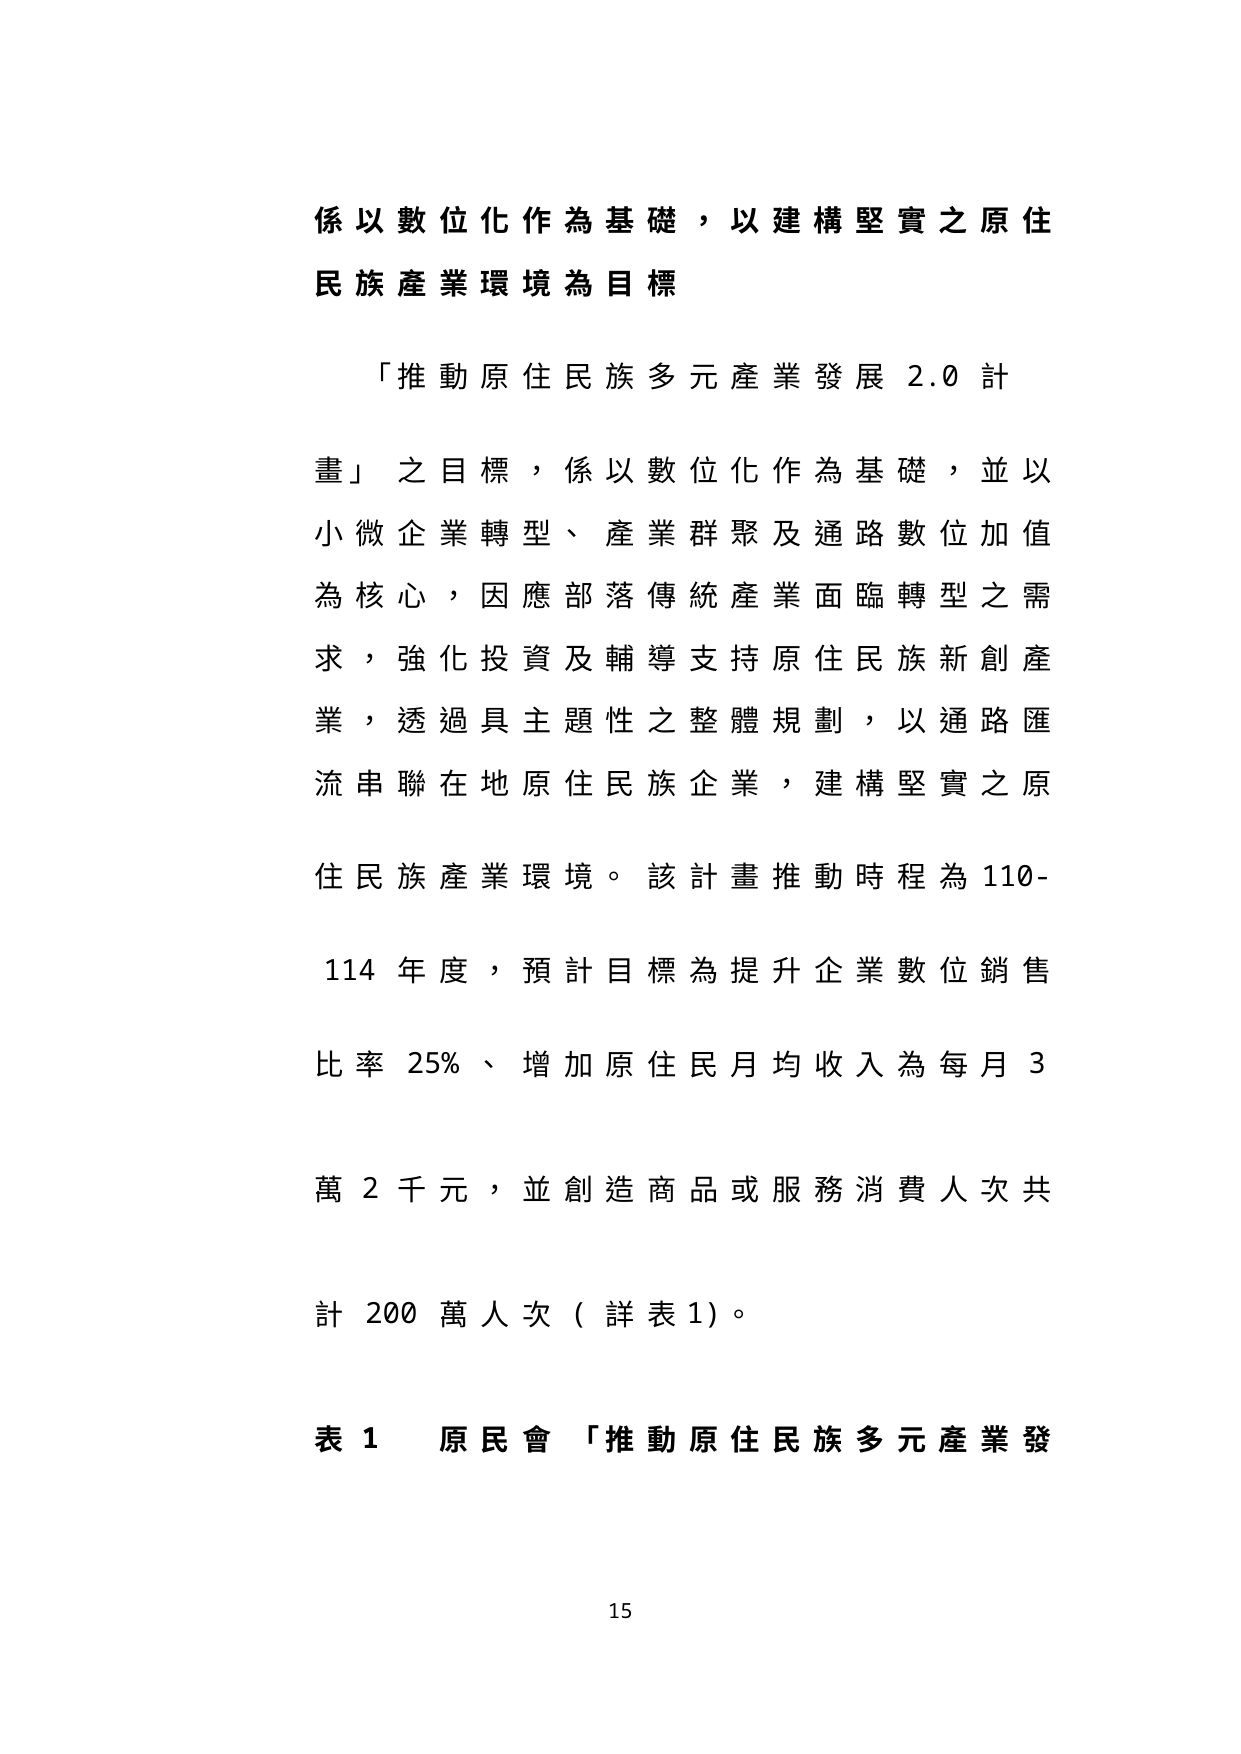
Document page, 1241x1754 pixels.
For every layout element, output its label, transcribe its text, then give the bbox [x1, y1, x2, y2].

text 表1 原民會「推動原住民族多元產業發 [271, 1365, 1058, 1490]
text 「推動原住民族多元產業發展2.0計畫」之目標，係以數位化作為基礎，並以小微企業轉型、產業群聚及通路數位加值為核心，因應部落傳統產業面臨轉型之需求，強化投資及輔導支持原住民族新創產業，透過具主題性之整體規劃，以通路匯流串聯在地原住民族企業，建構堅實之原住民族產業環境。該計畫推動時程為110-114年度，預計目標為提升企業數位銷售比率25%、增加原住民月均收入為每月3萬2千元，並創造商品或服務消費人次共計200萬人次(詳表1)。 [271, 302, 1058, 1365]
text 係以數位化作為基礎，以建構堅實之原住民族產業環境為目標 [242, 177, 1058, 302]
